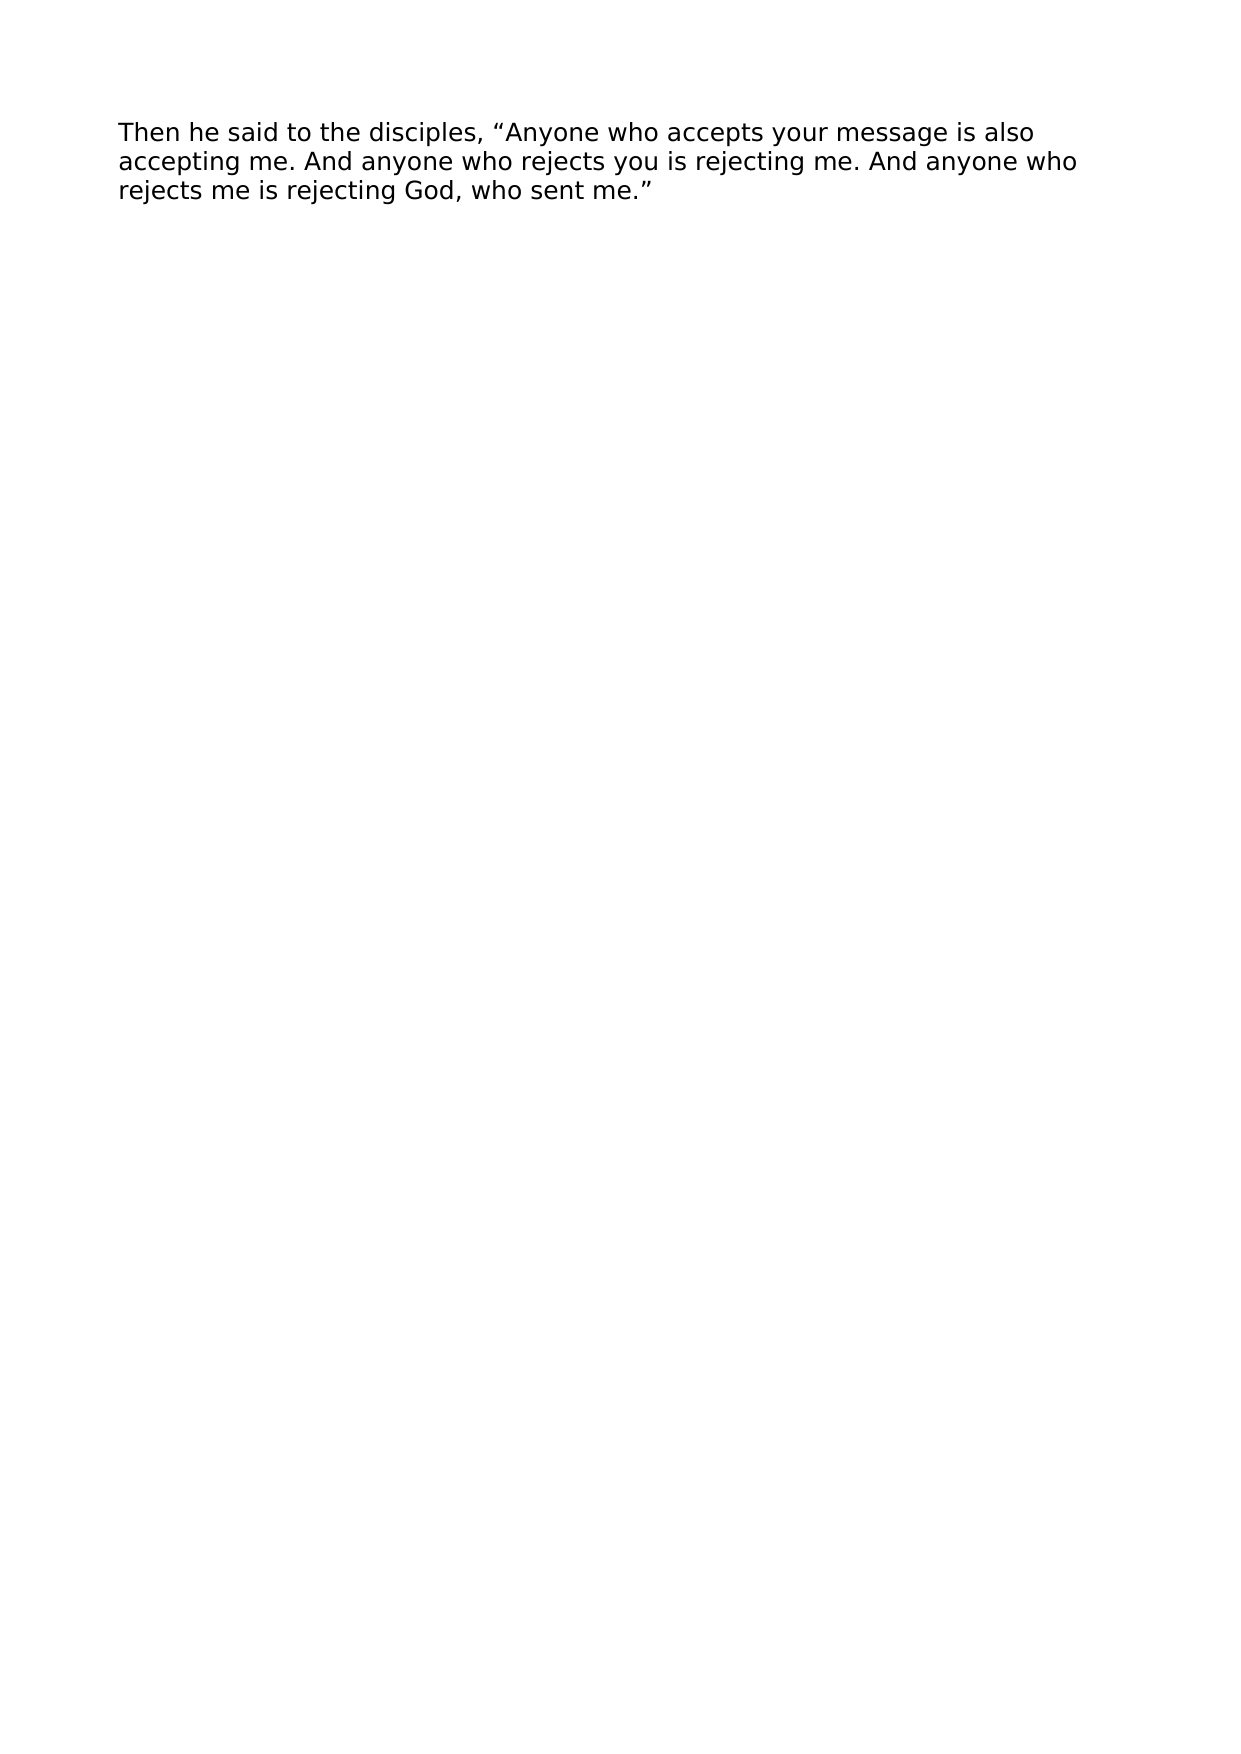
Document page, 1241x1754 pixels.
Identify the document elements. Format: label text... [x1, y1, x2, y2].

text Then he said to the disciples, “Anyone who accepts your message is also accepting me. And anyone who rejects you is rejecting me. And anyone who rejects me is rejecting God, who sent me.” [118, 118, 1122, 206]
